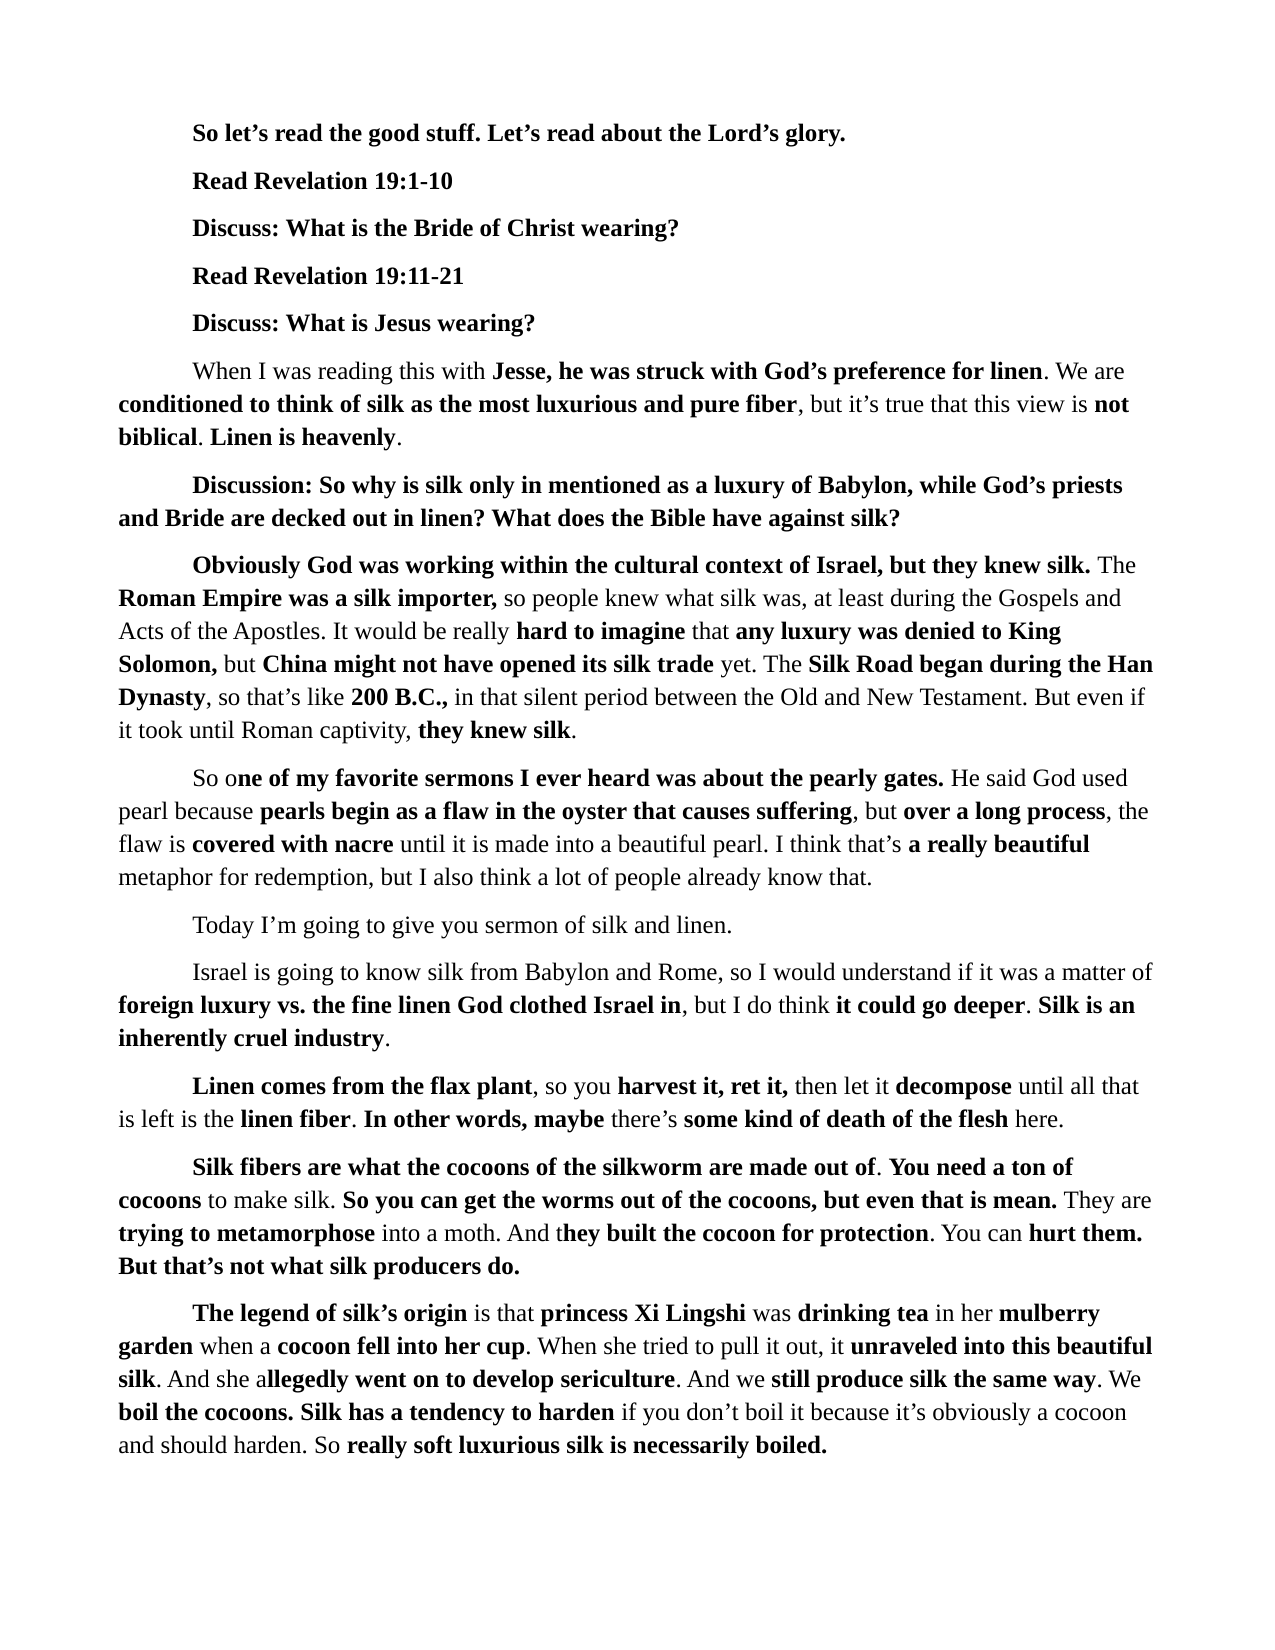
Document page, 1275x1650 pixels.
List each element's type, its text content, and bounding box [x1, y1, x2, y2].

text Silk fibers are what the cocoons of the silkworm are made out of. You need a ton of cocoons to make silk. So you can get the worms out of the cocoons, but even that is mean. They are trying to metamorphose into a moth. And they built the cocoon for protection. You can hurt them. But that’s not what silk producers do. [118, 1152, 1157, 1279]
text Today I’m going to give you sermon of silk and linen. [118, 910, 1157, 938]
text So one of my favorite sermons I ever heard was about the pearly gates. He said God used pearl because pearls begin as a flaw in the oyster that causes suffering, but over a long process, the flaw is covered with nacre until it is made into a beautiful pearl. I think that’s a really beautiful metaphor for redemption, but I also think a lot of people already know that. [118, 763, 1157, 891]
text Discussion: So why is silk only in mentioned as a luxury of Babylon, while God’s priests and Bride are decked out in linen? What does the Bible have against silk? [118, 470, 1157, 532]
text Read Revelation 19:11-21 [118, 261, 1157, 290]
text Discuss: What is the Bride of Christ wearing? [118, 213, 1157, 242]
text Obviously God was working within the cultural context of Israel, but they knew silk. The Roman Empire was a silk importer, so people knew what silk was, at least during the Gospels and Acts of the Apostles. It would be really hard to imagine that any luxury was denied to King Solomon, but China might not have opened its silk trade yet. The Silk Road began during the Han Dynasty, so that’s like 200 B.C., in that silent period between the Old and New Testament. But even if it took until Roman captivity, they knew silk. [118, 550, 1157, 744]
text Linen comes from the flax plant, so you harvest it, ret it, then let it decompose until all that is left is the linen fiber. In other words, maybe there’s some kind of death of the flesh here. [118, 1071, 1157, 1133]
text So let’s read the good stuff. Let’s read about the Lord’s glory. [118, 118, 1157, 147]
text Read Revelation 19:1-10 [118, 166, 1157, 194]
text Discuss: What is Jesus wearing? [118, 308, 1157, 337]
text The legend of silk’s origin is that princess Xi Lingshi was drinking tea in her mulberry garden when a cocoon fell into her cup. When she tried to pull it out, it unraveled into this beautiful silk. And she allegedly went on to develop sericulture. And we still produce silk the same way. We boil the cocoons. Silk has a tendency to harden if you don’t boil it because it’s obviously a cocoon and should harden. So really soft luxurious silk is necessarily boiled. [118, 1298, 1157, 1459]
text Israel is going to know silk from Babylon and Rome, so I would understand if it was a matter of foreign luxury vs. the fine linen God clothed Israel in, but I do think it could go deeper. Silk is an inherently cruel industry. [118, 957, 1157, 1052]
text When I was reading this with Jesse, he was struck with God’s preference for linen. We are conditioned to think of silk as the most luxurious and pure fiber, but it’s true that this view is not biblical. Linen is heavenly. [118, 356, 1157, 451]
